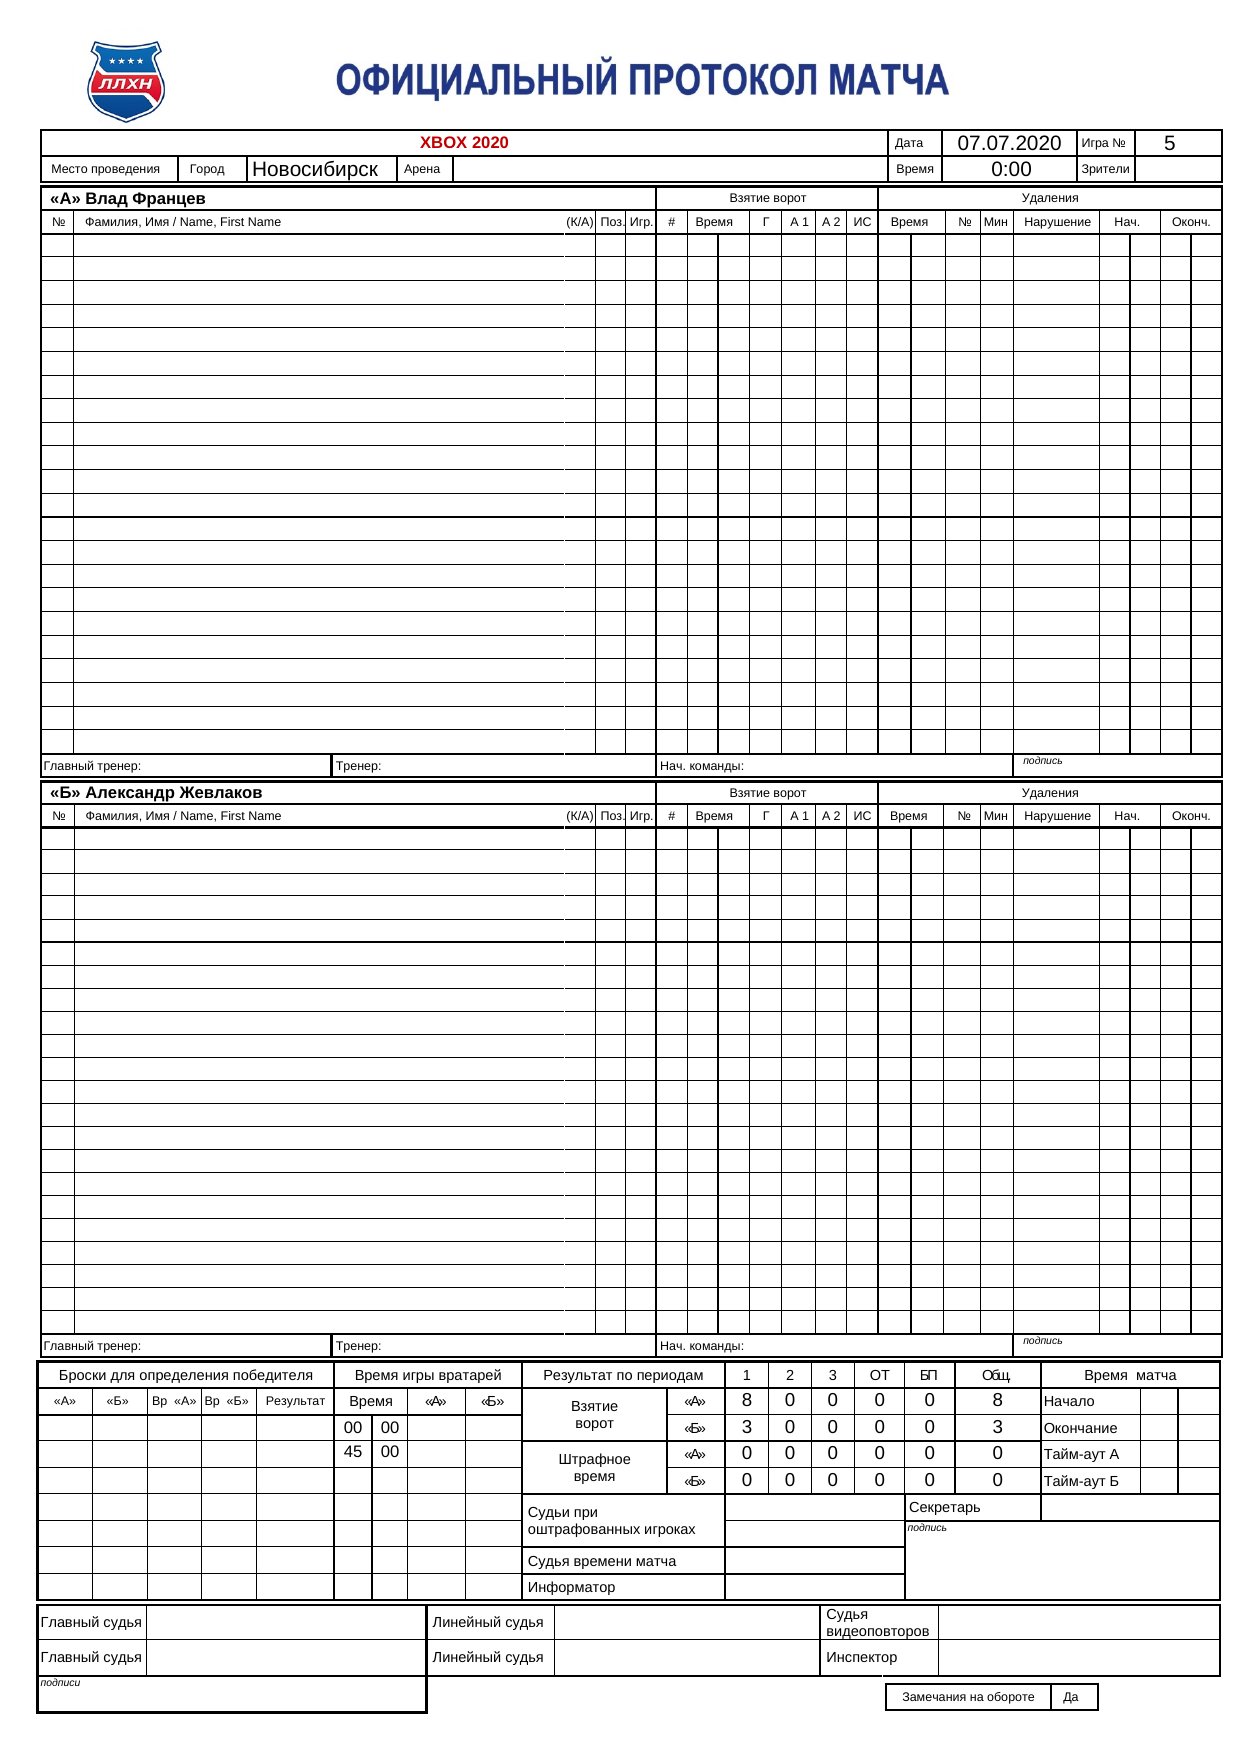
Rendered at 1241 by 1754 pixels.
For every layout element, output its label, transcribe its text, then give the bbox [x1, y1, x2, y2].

table_cell [782, 1242, 815, 1264]
table_cell Г [750, 805, 781, 826]
table_cell 0 [769, 1468, 811, 1493]
table_cell [596, 399, 625, 422]
table_cell [816, 1104, 846, 1126]
table_cell [408, 1468, 465, 1493]
table_cell [42, 1035, 74, 1057]
table_cell [626, 1311, 655, 1333]
table_cell [816, 1219, 846, 1241]
table_cell [1161, 1311, 1190, 1333]
table_cell [42, 541, 73, 564]
table_cell [1131, 376, 1160, 398]
table_cell [626, 1081, 655, 1103]
table_cell [657, 235, 687, 256]
table_cell [1100, 874, 1129, 895]
table_cell [912, 399, 945, 422]
table_cell [847, 1012, 877, 1033]
table_cell [1100, 494, 1129, 516]
table_cell [42, 1127, 74, 1149]
table_cell [782, 1311, 815, 1333]
table_cell [1100, 1311, 1129, 1333]
table_cell [74, 423, 564, 445]
table_cell [750, 1242, 781, 1264]
table_cell [626, 730, 655, 753]
table_header Да [1052, 1685, 1097, 1709]
table_cell [1100, 328, 1129, 351]
table_cell [879, 1242, 910, 1264]
table_cell [1161, 1127, 1190, 1149]
table_cell [1014, 612, 1099, 634]
table_cell [719, 541, 749, 564]
table_cell [719, 707, 749, 729]
table_cell [719, 376, 749, 398]
table_cell [1100, 659, 1129, 682]
table_cell [981, 352, 1013, 374]
table_cell [719, 896, 749, 918]
table_cell [912, 707, 945, 729]
table_cell [1014, 1150, 1099, 1172]
table_cell [565, 683, 595, 706]
table_cell [879, 920, 910, 941]
table_cell [879, 829, 910, 849]
table_cell [42, 943, 74, 964]
table_cell [981, 305, 1013, 327]
table_cell [847, 352, 877, 374]
table_cell [1014, 1311, 1099, 1333]
table_cell [657, 1150, 687, 1172]
table_cell [466, 1468, 521, 1493]
table_cell [565, 565, 595, 587]
table_cell [750, 683, 781, 706]
table_cell [257, 1574, 333, 1599]
table_cell [782, 588, 815, 611]
table_cell 0 [905, 1468, 954, 1493]
table_cell [912, 1219, 943, 1241]
table_cell [726, 1575, 904, 1599]
table_cell [912, 1127, 943, 1149]
table_cell [1161, 1265, 1190, 1287]
table_cell [565, 588, 595, 611]
table_cell [879, 1081, 910, 1103]
table_cell [688, 1058, 717, 1079]
table_cell [688, 1104, 717, 1126]
table_cell [1192, 1173, 1221, 1195]
table_cell [596, 541, 625, 564]
table_cell [688, 1196, 717, 1218]
table_cell [879, 943, 910, 964]
table_cell [1131, 446, 1160, 469]
table_cell [981, 707, 1013, 729]
table_cell [782, 1219, 815, 1241]
table_cell [912, 1081, 943, 1103]
table_cell [1131, 352, 1160, 374]
table_cell [626, 1035, 655, 1057]
table_cell Нарушение [1014, 805, 1099, 826]
table_cell [596, 850, 625, 872]
table_cell [626, 1173, 655, 1195]
table_cell [944, 1288, 980, 1310]
table_cell [879, 281, 910, 303]
table_cell [782, 1196, 815, 1218]
table_cell [750, 257, 781, 280]
table_cell [42, 1311, 74, 1333]
table_cell подпись [906, 1522, 1219, 1599]
table_cell [912, 1058, 943, 1079]
table_cell [750, 446, 781, 469]
table_cell [1161, 1288, 1190, 1310]
table_cell [1100, 470, 1129, 493]
table_cell [946, 281, 980, 303]
table_cell [408, 1416, 465, 1440]
table_cell [42, 850, 74, 872]
table_cell [1131, 829, 1160, 849]
table_cell [42, 612, 73, 634]
table_cell [565, 1058, 595, 1079]
table_cell [750, 399, 781, 422]
table_cell [750, 305, 781, 327]
table_cell [1131, 1311, 1160, 1333]
table_header «А» Влад Францев [42, 188, 655, 209]
table_cell [981, 896, 1013, 918]
table_header «Б» Александр Жевлаков [42, 783, 655, 803]
table_cell [750, 470, 781, 493]
table_cell [1014, 730, 1099, 753]
table_cell [657, 943, 687, 964]
table_cell [981, 423, 1013, 445]
table_cell [879, 707, 910, 729]
table_cell [42, 1265, 74, 1287]
table_cell [1161, 850, 1190, 872]
table_cell [1192, 518, 1221, 540]
table_cell Начало [1042, 1389, 1140, 1413]
table_cell [596, 494, 625, 516]
table_cell [816, 636, 846, 658]
table_cell [39, 1547, 92, 1573]
table_cell [1014, 896, 1099, 918]
table_cell [74, 565, 564, 587]
table_cell [688, 541, 717, 564]
table_cell [816, 328, 846, 351]
table_cell [816, 446, 846, 469]
table_cell [879, 1196, 910, 1218]
table_cell [1192, 1127, 1221, 1149]
table_cell [1131, 730, 1160, 753]
table_cell [1131, 707, 1160, 729]
table_cell [42, 376, 73, 398]
table_cell [879, 1173, 910, 1195]
table_cell [1192, 966, 1221, 987]
table_cell [816, 423, 846, 445]
table_cell [565, 1242, 595, 1264]
table_cell [74, 707, 564, 729]
table_cell [1192, 399, 1221, 422]
table_cell [466, 1547, 521, 1573]
table_cell [657, 423, 687, 445]
table_cell [782, 920, 815, 941]
table_cell [39, 1521, 92, 1546]
table_cell [847, 1219, 877, 1241]
table_cell [879, 1311, 910, 1333]
table_cell [1161, 612, 1190, 634]
table_cell [726, 1548, 904, 1573]
table_cell [1014, 446, 1099, 469]
table_cell [1131, 235, 1160, 256]
table_cell [565, 636, 595, 658]
table_cell [912, 470, 945, 493]
table_cell [565, 829, 595, 849]
table_cell [42, 1219, 74, 1241]
table_cell [1131, 565, 1160, 587]
table_cell [1100, 1196, 1129, 1218]
table_cell [1131, 494, 1160, 516]
table_cell [981, 1127, 1013, 1149]
table_cell [816, 541, 846, 564]
table_cell [74, 446, 564, 469]
table_cell [657, 1104, 687, 1126]
table_cell [408, 1494, 465, 1520]
table_cell [981, 1081, 1013, 1103]
table_cell [981, 1242, 1013, 1264]
table_cell 0 [855, 1468, 904, 1493]
table_cell Нарушение [1014, 211, 1099, 233]
table_cell [1131, 1058, 1160, 1079]
table_cell [816, 943, 846, 964]
table_cell [1192, 305, 1221, 327]
table_cell [981, 1035, 1013, 1057]
table_cell [1014, 518, 1099, 540]
table_cell [912, 352, 945, 374]
table_cell [750, 829, 781, 849]
table_cell [1161, 518, 1190, 540]
table_cell [879, 1104, 910, 1126]
table_cell [335, 1468, 371, 1493]
table_cell # [657, 211, 687, 233]
table_cell [719, 1288, 749, 1310]
table_cell [1100, 1150, 1129, 1172]
table_cell [750, 636, 781, 658]
table_cell [657, 1288, 687, 1310]
table_cell [466, 1416, 521, 1440]
table_cell Линейный судья [428, 1606, 554, 1639]
table_cell [750, 920, 781, 941]
table_cell [847, 920, 877, 941]
table_cell [782, 1288, 815, 1310]
table_cell [816, 1081, 846, 1103]
table_cell [1131, 1173, 1160, 1195]
table_cell [1161, 659, 1190, 682]
table_cell [944, 1265, 980, 1287]
table_cell [596, 588, 625, 611]
table_cell [1014, 850, 1099, 872]
table_cell [657, 659, 687, 682]
table_cell [879, 989, 910, 1011]
table_header 5 [1136, 131, 1221, 155]
table_cell [688, 281, 717, 303]
table_cell [1100, 399, 1129, 422]
table_cell [879, 1288, 910, 1310]
table_cell [466, 1441, 521, 1467]
table_cell [74, 470, 564, 493]
table_cell [879, 850, 910, 872]
table_cell [847, 943, 877, 964]
table_cell [912, 1288, 943, 1310]
table_cell [657, 1265, 687, 1287]
table_cell [1014, 1035, 1099, 1057]
table_cell Время [879, 211, 945, 233]
table_cell [657, 850, 687, 872]
table_cell [912, 588, 945, 611]
table_cell [596, 257, 625, 280]
table_cell [750, 1104, 781, 1126]
table_cell [148, 1468, 201, 1493]
table_cell [1192, 850, 1221, 872]
table_cell [688, 423, 717, 445]
table_cell [148, 1521, 201, 1546]
table_cell [912, 829, 943, 849]
table_cell [75, 1288, 564, 1310]
table_cell [944, 1081, 980, 1103]
table_cell [1192, 1196, 1221, 1218]
table_cell [373, 1521, 407, 1546]
table_cell [1100, 612, 1129, 634]
table_cell [75, 1058, 564, 1079]
table_cell [688, 1173, 717, 1195]
table_cell [257, 1521, 333, 1546]
table_cell [719, 1265, 749, 1287]
table_cell [847, 1081, 877, 1103]
table_cell [782, 1035, 815, 1057]
table_cell [981, 612, 1013, 634]
table_cell [257, 1494, 333, 1520]
table_header Результат по периодам [523, 1363, 724, 1387]
table_cell [565, 1196, 595, 1218]
table_cell [565, 612, 595, 634]
table_cell [879, 257, 910, 280]
table_cell [74, 235, 564, 256]
table_cell [782, 659, 815, 682]
table_cell [944, 874, 980, 895]
table_cell [657, 683, 687, 706]
table_cell [1179, 1468, 1219, 1493]
table_cell [1192, 376, 1221, 398]
table_cell [565, 874, 595, 895]
table_cell [946, 470, 980, 493]
table_cell [912, 659, 945, 682]
table_cell [626, 565, 655, 587]
table_cell [1161, 305, 1190, 327]
table_cell [565, 1265, 595, 1287]
table_cell [981, 1288, 1013, 1310]
table_cell [42, 1058, 74, 1079]
table_cell 0 [812, 1389, 854, 1413]
table_cell [1100, 565, 1129, 587]
table_cell [946, 636, 980, 658]
table_cell [816, 966, 846, 987]
table_cell [1161, 636, 1190, 658]
table_cell [565, 423, 595, 445]
table_cell [750, 541, 781, 564]
table_cell [42, 1081, 74, 1103]
table_cell [782, 352, 815, 374]
table_cell Тренер: [333, 1335, 655, 1356]
table_cell [657, 352, 687, 374]
table_cell [816, 920, 846, 941]
table_cell [782, 399, 815, 422]
table_cell [750, 659, 781, 682]
table_cell [1100, 1058, 1129, 1079]
table_cell [657, 328, 687, 351]
table_cell [847, 707, 877, 729]
table_cell [626, 399, 655, 422]
table_cell [847, 850, 877, 872]
table_cell [565, 470, 595, 493]
table_cell [147, 1640, 425, 1675]
table_cell [657, 1242, 687, 1264]
table_cell [816, 1150, 846, 1172]
table_cell Время [688, 805, 749, 826]
table_cell [782, 257, 815, 280]
table_cell [981, 1311, 1013, 1333]
table_cell [596, 352, 625, 374]
table_cell [688, 874, 717, 895]
table_cell [847, 896, 877, 918]
table_cell 3 [726, 1415, 768, 1440]
table_cell [944, 1242, 980, 1264]
table_cell [657, 1012, 687, 1033]
table_cell [1161, 1081, 1190, 1103]
table_cell [847, 683, 877, 706]
table_cell [879, 235, 910, 256]
table_cell [944, 829, 980, 849]
table_cell [1161, 1104, 1190, 1126]
table_cell [74, 305, 564, 327]
table_cell [626, 943, 655, 964]
table_cell [42, 707, 73, 729]
table_cell [596, 612, 625, 634]
table_cell [782, 305, 815, 327]
table_cell [981, 659, 1013, 682]
table_cell [719, 636, 749, 658]
table_cell [42, 1288, 74, 1310]
table_cell [688, 1265, 717, 1287]
table_cell [626, 235, 655, 256]
table_cell [74, 636, 564, 658]
table_cell [42, 588, 73, 611]
table_cell [1192, 257, 1221, 280]
table_cell [1100, 636, 1129, 658]
table_cell Игр. [626, 805, 655, 826]
table_cell [596, 1150, 625, 1172]
table_cell [565, 376, 595, 398]
table_cell [981, 565, 1013, 587]
table_cell Взятие ворот [523, 1389, 666, 1440]
table_cell [688, 989, 717, 1011]
table_cell [946, 235, 980, 256]
table_cell [912, 730, 945, 753]
table_cell [626, 966, 655, 987]
table_cell [1161, 565, 1190, 587]
table_cell [202, 1521, 256, 1546]
table_cell [847, 636, 877, 658]
table_cell [657, 305, 687, 327]
table_cell [688, 896, 717, 918]
table_cell [42, 636, 73, 658]
table_cell Поз. [596, 211, 625, 233]
table_cell [1131, 1150, 1160, 1172]
table_cell [981, 328, 1013, 351]
table_cell [596, 518, 625, 540]
table_cell [946, 352, 980, 374]
table_cell [912, 541, 945, 564]
table_cell [657, 1311, 687, 1333]
table_cell [816, 683, 846, 706]
table_cell [565, 235, 595, 256]
table_cell [42, 896, 74, 918]
table_cell # [657, 805, 687, 826]
table_cell [1141, 1415, 1177, 1440]
table_cell Вр «Б» [202, 1389, 256, 1413]
table_cell [1192, 565, 1221, 587]
table_cell [42, 446, 73, 469]
table_cell [1014, 966, 1099, 987]
table_cell [1014, 683, 1099, 706]
table_cell [1100, 1127, 1129, 1149]
table_cell [847, 989, 877, 1011]
table_cell А 2 [816, 211, 846, 233]
table_cell [782, 1058, 815, 1079]
table_cell [944, 920, 980, 941]
table_cell [688, 1288, 717, 1310]
table_cell [782, 943, 815, 964]
table_cell [946, 518, 980, 540]
table_cell Окончание [1042, 1415, 1140, 1440]
table_cell [750, 565, 781, 587]
table_cell Арена [398, 157, 452, 181]
table_cell [257, 1468, 333, 1493]
table_cell [847, 518, 877, 540]
table_cell Время [889, 157, 941, 181]
table_cell Город [179, 157, 246, 181]
table_cell [847, 612, 877, 634]
table_cell [688, 399, 717, 422]
table_cell [688, 1035, 717, 1057]
table_cell [946, 305, 980, 327]
table_cell [596, 636, 625, 658]
table_cell [657, 281, 687, 303]
table_cell [944, 1173, 980, 1195]
table_cell [816, 494, 846, 516]
table_cell [596, 470, 625, 493]
table_cell [1192, 683, 1221, 706]
table_cell [688, 1081, 717, 1103]
table_cell [1100, 1104, 1129, 1126]
table_cell [39, 1441, 92, 1467]
table_cell [373, 1574, 407, 1599]
table_cell [75, 943, 564, 964]
table_cell [719, 920, 749, 941]
table_cell [981, 920, 1013, 941]
table_cell [626, 1288, 655, 1310]
table_cell [719, 1127, 749, 1149]
table_cell [1161, 1173, 1190, 1195]
table_cell [750, 896, 781, 918]
table_cell [782, 707, 815, 729]
table_cell [1100, 423, 1129, 445]
table_cell [946, 446, 980, 469]
table_cell [1014, 1081, 1099, 1103]
table_cell [847, 235, 877, 256]
table_cell [657, 1058, 687, 1079]
table_cell [688, 494, 717, 516]
table_cell [1161, 920, 1190, 941]
table_header Игра № [1078, 131, 1134, 155]
table_cell [879, 376, 910, 398]
table_cell [565, 730, 595, 753]
table_cell [750, 989, 781, 1011]
table_cell [782, 423, 815, 445]
table_cell [75, 1081, 564, 1103]
table_cell [42, 235, 73, 256]
table_cell [657, 565, 687, 587]
table_cell [1100, 829, 1129, 849]
table_cell [565, 896, 595, 918]
table_cell [626, 636, 655, 658]
table_cell [1014, 1012, 1099, 1033]
table_cell [42, 470, 73, 493]
table_cell [1141, 1389, 1177, 1413]
table_cell [939, 1606, 1219, 1639]
table_cell [42, 1012, 74, 1033]
table_cell [596, 1219, 625, 1241]
table_cell [726, 1495, 904, 1520]
table_cell [1100, 235, 1129, 256]
table_cell [847, 328, 877, 351]
table_cell [782, 966, 815, 987]
table_cell [1014, 328, 1099, 351]
table_cell [1014, 281, 1099, 303]
table_cell [981, 1058, 1013, 1079]
table_cell [981, 730, 1013, 753]
table_cell [1014, 305, 1099, 327]
table_cell [1100, 1288, 1129, 1310]
table_cell [1131, 1104, 1160, 1126]
table_cell [946, 588, 980, 611]
table_cell Нач. команды: [657, 755, 1012, 776]
table_cell [719, 446, 749, 469]
table_cell [1014, 1265, 1099, 1287]
table_cell [626, 352, 655, 374]
table_cell (К/А) [565, 805, 595, 826]
table_cell [1014, 1288, 1099, 1310]
table_cell [565, 659, 595, 682]
table_cell Фамилия, Имя / Name, First Name [74, 211, 565, 233]
table_cell 3 [956, 1415, 1040, 1440]
table_cell [688, 659, 717, 682]
table_cell [816, 470, 846, 493]
table_cell [688, 707, 717, 729]
table_cell [565, 328, 595, 351]
table_cell 0 [855, 1442, 904, 1467]
table_cell [626, 896, 655, 918]
table_cell [912, 235, 945, 256]
table_cell [1161, 423, 1190, 445]
table_cell [782, 850, 815, 872]
table_cell [1099, 1682, 1220, 1711]
table_cell [879, 588, 910, 611]
table_cell [1100, 541, 1129, 564]
table_cell [596, 1012, 625, 1033]
table_cell Время [879, 805, 943, 826]
table_cell [719, 1242, 749, 1264]
table_cell [847, 1058, 877, 1079]
table_cell [596, 943, 625, 964]
table_cell [847, 423, 877, 445]
table_cell [1131, 612, 1160, 634]
table_cell [883, 1677, 1220, 1681]
table_cell [946, 730, 980, 753]
table_cell [816, 989, 846, 1011]
table_cell [1014, 707, 1099, 729]
table_cell [1161, 328, 1190, 351]
table_cell [1014, 494, 1099, 516]
table_cell [688, 1012, 717, 1033]
table_cell [335, 1494, 371, 1520]
table_cell [719, 943, 749, 964]
table_cell [719, 494, 749, 516]
table_cell [1131, 1288, 1160, 1310]
table_cell [1131, 257, 1160, 280]
table_cell Результат [257, 1389, 333, 1413]
table_cell [847, 305, 877, 327]
table_cell [879, 1058, 910, 1079]
table_cell [688, 850, 717, 872]
table_cell [816, 829, 846, 849]
table_cell [750, 281, 781, 303]
table_cell [1161, 446, 1190, 469]
table_cell [1161, 730, 1190, 753]
table_cell [912, 257, 945, 280]
table_cell [719, 1311, 749, 1333]
table_cell [847, 1035, 877, 1057]
table_cell [719, 518, 749, 540]
table_cell [42, 1150, 74, 1172]
table_cell [1131, 1127, 1160, 1149]
table_cell [565, 1127, 595, 1149]
table_cell [879, 470, 910, 493]
table_cell 0 [905, 1389, 954, 1413]
table_cell [750, 707, 781, 729]
table_cell [912, 446, 945, 469]
table_header Замечания на обороте [887, 1685, 1050, 1709]
table_cell [1131, 1219, 1160, 1241]
table_cell [944, 1035, 980, 1057]
table_cell [565, 305, 595, 327]
table_cell [782, 518, 815, 540]
table_cell [981, 1150, 1013, 1172]
table_cell [847, 1265, 877, 1287]
table_cell [335, 1574, 371, 1599]
table_cell [1161, 541, 1190, 564]
table_cell [912, 376, 945, 398]
table_cell [944, 1104, 980, 1126]
table_cell [42, 565, 73, 587]
table_cell [596, 446, 625, 469]
table_cell [912, 920, 943, 941]
table_cell [726, 1521, 904, 1546]
table_cell [946, 376, 980, 398]
table_cell [816, 376, 846, 398]
table_cell [939, 1640, 1219, 1675]
table_cell [750, 1288, 781, 1310]
table_cell [1192, 829, 1221, 849]
table_cell [750, 1127, 781, 1149]
table_cell [719, 588, 749, 611]
table_cell [657, 446, 687, 469]
table_cell [93, 1416, 147, 1440]
table_cell [565, 850, 595, 872]
table_cell [39, 1416, 92, 1440]
table_cell № [946, 211, 980, 233]
table_cell Судьи при оштрафованных игроках [523, 1495, 724, 1546]
table_cell [946, 659, 980, 682]
table_cell [1192, 494, 1221, 516]
table_cell [912, 612, 945, 634]
table_cell [944, 989, 980, 1011]
table_cell [1014, 659, 1099, 682]
table_cell [1192, 1288, 1221, 1310]
table_cell [912, 1035, 943, 1057]
table_cell [42, 281, 73, 303]
table_cell 0 [812, 1415, 854, 1440]
table_cell Нач. [1100, 211, 1160, 233]
table_cell [42, 328, 73, 351]
table_cell [688, 920, 717, 941]
table_cell [626, 1196, 655, 1218]
table_cell «Б» [668, 1468, 724, 1493]
table_cell [847, 1288, 877, 1310]
table_cell [565, 494, 595, 516]
table_cell [944, 1012, 980, 1033]
table_cell [719, 659, 749, 682]
table_cell [912, 1311, 943, 1333]
table_cell [816, 518, 846, 540]
table_cell [657, 1081, 687, 1103]
table_cell [688, 446, 717, 469]
table_cell [565, 966, 595, 987]
table_cell [719, 989, 749, 1011]
table_cell [750, 612, 781, 634]
table_cell [74, 588, 564, 611]
table_cell А 1 [782, 805, 815, 826]
table_cell [946, 541, 980, 564]
table_cell [596, 281, 625, 303]
table_cell [1161, 494, 1190, 516]
table_cell [565, 399, 595, 422]
table_cell [688, 730, 717, 753]
table_cell А 1 [782, 211, 815, 233]
table_cell [750, 1012, 781, 1033]
table_cell [879, 1012, 910, 1033]
table_cell [981, 518, 1013, 540]
table_cell [148, 1441, 201, 1467]
table_cell Тренер: [333, 755, 655, 776]
table_cell [719, 281, 749, 303]
table_cell [816, 659, 846, 682]
table_cell [1131, 423, 1160, 445]
table_cell [596, 1196, 625, 1218]
table_cell [782, 446, 815, 469]
table_cell Фамилия, Имя / Name, First Name [75, 805, 565, 826]
table_cell [147, 1606, 425, 1639]
table_cell [782, 829, 815, 849]
table_cell [847, 1242, 877, 1264]
table_cell ИС [847, 805, 877, 826]
table_cell [42, 494, 73, 516]
table_cell [657, 399, 687, 422]
table_cell 00 [373, 1416, 407, 1440]
table_cell [946, 423, 980, 445]
table_cell [74, 281, 564, 303]
table_cell [1131, 1265, 1160, 1287]
table_cell [1161, 874, 1190, 895]
table_cell Линейный судья [428, 1640, 554, 1675]
table_cell [847, 1196, 877, 1218]
table_cell [688, 588, 717, 611]
table_cell [257, 1547, 333, 1573]
table_cell [626, 1265, 655, 1287]
table_cell [1100, 1219, 1129, 1241]
table_cell [688, 1219, 717, 1241]
table_cell [1100, 896, 1129, 918]
table_cell [782, 1012, 815, 1033]
table_cell [466, 1494, 521, 1520]
table_cell [596, 874, 625, 895]
table_cell [1192, 659, 1221, 682]
table_cell [626, 1242, 655, 1264]
table_cell [1100, 943, 1129, 964]
table_cell [75, 966, 564, 987]
table_header Дата [889, 131, 941, 155]
table_cell 0 [956, 1468, 1040, 1493]
table_cell [1100, 707, 1129, 729]
table_cell [719, 352, 749, 374]
table_cell [719, 966, 749, 987]
table_cell [657, 966, 687, 987]
table_cell Вр «А» [148, 1389, 201, 1413]
table_cell 0 [855, 1415, 904, 1440]
table_cell [93, 1468, 147, 1493]
table_cell [719, 829, 749, 849]
table_cell Секретарь [906, 1495, 1040, 1520]
table_cell [1100, 1173, 1129, 1195]
table_cell [1192, 896, 1221, 918]
table_cell [596, 328, 625, 351]
table_cell [42, 257, 73, 280]
table_cell [1192, 1104, 1221, 1126]
table_cell [944, 1196, 980, 1218]
table_cell [42, 1196, 74, 1218]
table_cell [719, 399, 749, 422]
table_cell [202, 1494, 256, 1520]
table_cell [981, 541, 1013, 564]
table_cell Информатор [523, 1575, 724, 1599]
table_cell [912, 850, 943, 872]
table_cell [1161, 966, 1190, 987]
table_cell [596, 1311, 625, 1333]
table_cell [1192, 1242, 1221, 1264]
table_cell [719, 305, 749, 327]
table_cell [596, 235, 625, 256]
table_cell [719, 612, 749, 634]
table_cell [93, 1494, 147, 1520]
table_cell [816, 1058, 846, 1079]
table_cell [944, 1058, 980, 1079]
table_cell [657, 1219, 687, 1241]
table_cell [565, 989, 595, 1011]
table_cell [782, 683, 815, 706]
table_cell [912, 423, 945, 445]
table_cell [74, 494, 564, 516]
table_cell [74, 683, 564, 706]
table_cell [688, 1311, 717, 1333]
table_cell [408, 1521, 465, 1546]
table_cell [148, 1494, 201, 1520]
table_cell Главный судья [39, 1606, 146, 1639]
table_cell [657, 470, 687, 493]
table_cell [596, 707, 625, 729]
table_cell [688, 470, 717, 493]
table_cell [1014, 1104, 1099, 1126]
table_cell [750, 1219, 781, 1241]
table_header Удаления [879, 188, 1221, 209]
table_cell 0 [769, 1415, 811, 1440]
table_cell [688, 565, 717, 587]
table_cell [981, 943, 1013, 964]
table_cell Г [750, 211, 781, 233]
table_cell [944, 966, 980, 987]
table_cell [1014, 257, 1099, 280]
table_cell [1141, 1441, 1177, 1467]
table_cell [1192, 328, 1221, 351]
table_cell [75, 1242, 564, 1264]
table_cell [1100, 989, 1129, 1011]
table_cell [42, 518, 73, 540]
table_cell [1161, 1035, 1190, 1057]
table_cell [981, 399, 1013, 422]
table_cell [1136, 157, 1221, 181]
table_cell [1161, 257, 1190, 280]
table_cell [912, 494, 945, 516]
table_cell [1131, 305, 1160, 327]
table_cell «Б » [466, 1389, 521, 1413]
table_cell [782, 874, 815, 895]
table_cell [912, 683, 945, 706]
table_cell [1161, 896, 1190, 918]
table_cell [879, 305, 910, 327]
table_cell [148, 1574, 201, 1599]
table_cell [1192, 943, 1221, 964]
table_cell [981, 636, 1013, 658]
table_cell [879, 874, 910, 895]
table_cell [719, 1150, 749, 1172]
table_cell [1014, 943, 1099, 964]
table_cell [626, 829, 655, 849]
table_cell [946, 328, 980, 351]
table_cell 0 [769, 1442, 811, 1467]
table_cell [688, 1150, 717, 1172]
table_cell [1161, 707, 1190, 729]
table_cell [719, 423, 749, 445]
table_cell [408, 1547, 465, 1573]
table_cell [148, 1547, 201, 1573]
table_cell [816, 1196, 846, 1218]
table_header Броски для определения победителя [39, 1363, 333, 1387]
table_cell [1131, 850, 1160, 872]
table_cell [1192, 1035, 1221, 1057]
table_cell [93, 1441, 147, 1467]
table_cell [750, 1058, 781, 1079]
table_cell [75, 829, 564, 849]
table_cell [946, 399, 980, 422]
table_cell [466, 1574, 521, 1599]
table_cell [688, 829, 717, 849]
table_cell [1141, 1468, 1177, 1493]
table_cell [847, 1311, 877, 1333]
table_cell Штрафное время [523, 1442, 666, 1493]
table_cell [596, 565, 625, 587]
table_cell [946, 683, 980, 706]
table_cell [912, 874, 943, 895]
table_cell [816, 281, 846, 303]
table_cell [75, 874, 564, 895]
table_cell [657, 920, 687, 941]
table_cell [1192, 470, 1221, 493]
table_cell [1014, 1173, 1099, 1195]
table_cell [1131, 541, 1160, 564]
table_cell [912, 1150, 943, 1172]
table_cell [42, 399, 73, 422]
table_cell [596, 920, 625, 941]
table_cell [1131, 683, 1160, 706]
table_cell [912, 1173, 943, 1195]
table_cell [596, 659, 625, 682]
table_cell [1192, 1058, 1221, 1079]
table_cell [626, 683, 655, 706]
table_cell [981, 281, 1013, 303]
table_cell [688, 518, 717, 540]
table_cell [879, 328, 910, 351]
table_cell [688, 943, 717, 964]
table_cell [981, 470, 1013, 493]
table_cell 0 [812, 1442, 854, 1467]
table_cell [596, 683, 625, 706]
table_cell [879, 1219, 910, 1241]
table_cell [879, 612, 910, 634]
table_cell [565, 943, 595, 964]
table_cell Оконч. [1161, 805, 1221, 826]
table_cell [944, 850, 980, 872]
table_cell [782, 1150, 815, 1172]
table_cell [782, 1173, 815, 1195]
table_cell [42, 1173, 74, 1195]
table_cell [1161, 683, 1190, 706]
table_cell [1192, 1311, 1221, 1333]
table_cell [816, 1288, 846, 1310]
table_cell [1131, 943, 1160, 964]
table_cell [565, 920, 595, 941]
table_cell [1161, 1150, 1190, 1172]
table_cell [565, 1150, 595, 1172]
table_cell [1100, 446, 1129, 469]
table_header Время матча [1042, 1363, 1219, 1387]
table_cell [565, 1081, 595, 1103]
table_cell [912, 1012, 943, 1033]
table_cell [944, 1127, 980, 1149]
table_header 2 [769, 1363, 811, 1387]
table_cell [981, 1173, 1013, 1195]
table_cell [688, 376, 717, 398]
table_cell [750, 376, 781, 398]
table_cell [946, 494, 980, 516]
table_cell [750, 494, 781, 516]
table_cell [981, 494, 1013, 516]
table_cell [657, 730, 687, 753]
table_cell «А» [408, 1389, 465, 1413]
table_cell [42, 966, 74, 987]
table_cell [626, 541, 655, 564]
table_cell [719, 328, 749, 351]
table_cell [1100, 1265, 1129, 1287]
table_cell [750, 730, 781, 753]
table_cell [719, 874, 749, 895]
table_header XBOX 2020 [42, 131, 887, 155]
table_cell [879, 1150, 910, 1172]
table_cell [719, 1035, 749, 1057]
table_cell [596, 1035, 625, 1057]
table_cell [74, 541, 564, 564]
table_cell [335, 1547, 371, 1573]
table_cell [1014, 541, 1099, 564]
table_cell [1014, 874, 1099, 895]
table_cell [39, 1468, 92, 1493]
table_cell [626, 1127, 655, 1149]
table_cell [565, 1288, 595, 1310]
table_cell [750, 328, 781, 351]
table_cell [565, 446, 595, 469]
table_cell [1131, 1242, 1160, 1264]
table_cell Время [688, 211, 749, 233]
table_cell [816, 1242, 846, 1264]
table_cell [93, 1547, 147, 1573]
table_cell [946, 707, 980, 729]
table_cell [981, 1196, 1013, 1218]
table_cell [1014, 565, 1099, 587]
table_cell № [42, 805, 74, 826]
table_cell [750, 1173, 781, 1195]
table_cell 0 [956, 1442, 1040, 1467]
table_cell [75, 1265, 564, 1287]
table_cell Поз. [596, 805, 625, 826]
table_cell [1192, 874, 1221, 895]
table_cell [719, 1173, 749, 1195]
table_cell [782, 328, 815, 351]
table_cell [1192, 352, 1221, 374]
table_cell [879, 565, 910, 587]
table_cell [688, 636, 717, 658]
table_cell [1100, 1035, 1129, 1057]
table_cell [596, 730, 625, 753]
table_cell [847, 376, 877, 398]
table_cell [148, 1416, 201, 1440]
table_cell [816, 1012, 846, 1033]
table_cell [626, 446, 655, 469]
table_cell [1100, 588, 1129, 611]
table_cell [879, 1035, 910, 1057]
table_cell [257, 1441, 333, 1467]
table_cell [816, 874, 846, 895]
table_cell 0 [905, 1415, 954, 1440]
table_cell Оконч. [1161, 211, 1221, 233]
table_cell [1014, 235, 1099, 256]
table_cell [1100, 305, 1129, 327]
table_cell [657, 1127, 687, 1149]
table_cell [596, 1173, 625, 1195]
table_cell [408, 1441, 465, 1467]
table_cell [912, 281, 945, 303]
table_cell [1014, 423, 1099, 445]
table_cell [782, 1265, 815, 1287]
table_cell «А» [668, 1389, 724, 1413]
table_cell [1192, 235, 1221, 256]
table_cell [657, 612, 687, 634]
table_cell [1014, 920, 1099, 941]
table_cell [847, 494, 877, 516]
table_cell [42, 730, 73, 753]
table_cell [912, 989, 943, 1011]
table_cell Нач. [1100, 805, 1160, 826]
table_cell [1161, 1012, 1190, 1033]
table_cell [782, 494, 815, 516]
table_cell [1014, 989, 1099, 1011]
table_cell [688, 257, 717, 280]
table_cell [719, 1104, 749, 1126]
table_cell [719, 850, 749, 872]
table_cell [626, 850, 655, 872]
table_cell [879, 446, 910, 469]
table_cell [1192, 423, 1221, 445]
table_cell [596, 376, 625, 398]
table_cell [596, 829, 625, 849]
table_cell [626, 1012, 655, 1033]
table_header Удаления [879, 783, 1221, 803]
table_cell [782, 636, 815, 658]
table_cell [596, 1242, 625, 1264]
table_cell 00 [335, 1416, 371, 1440]
table_cell [912, 1242, 943, 1264]
table_cell Судья времени матча [523, 1548, 724, 1573]
table_cell [912, 1196, 943, 1218]
table_header Взятие ворот [657, 783, 877, 803]
table_cell [750, 1311, 781, 1333]
table_cell [879, 1265, 910, 1287]
table_cell [981, 874, 1013, 895]
table_cell [657, 1173, 687, 1195]
table_cell [454, 157, 887, 181]
table_cell [428, 1677, 882, 1711]
table_cell «А» [39, 1389, 92, 1413]
table_cell [1161, 989, 1190, 1011]
table_cell [373, 1547, 407, 1573]
table_cell [74, 399, 564, 422]
table_cell [1192, 541, 1221, 564]
table_cell [981, 257, 1013, 280]
table_cell [1161, 281, 1190, 303]
table_cell [657, 1196, 687, 1218]
table_cell [750, 1035, 781, 1057]
table_cell [782, 470, 815, 493]
table_cell [626, 376, 655, 398]
table_cell [782, 896, 815, 918]
table_cell [719, 1058, 749, 1079]
table_cell [39, 1494, 92, 1520]
table_cell [74, 612, 564, 634]
table_cell [912, 966, 943, 987]
table_cell [879, 399, 910, 422]
table_cell [657, 518, 687, 540]
table_cell [816, 588, 846, 611]
table_cell [1192, 588, 1221, 611]
table_cell Зрители [1078, 157, 1134, 181]
table_cell [1131, 1035, 1160, 1057]
table_cell [626, 1058, 655, 1079]
table_cell [1192, 1081, 1221, 1103]
table_cell [75, 920, 564, 941]
table_cell [688, 612, 717, 634]
table_cell [626, 659, 655, 682]
table_cell [816, 1265, 846, 1287]
table_cell [750, 588, 781, 611]
table_cell [981, 966, 1013, 987]
table_cell подписи [39, 1677, 425, 1711]
table_cell [408, 1574, 465, 1599]
table_cell [596, 305, 625, 327]
table_cell [596, 989, 625, 1011]
table_cell [1192, 730, 1221, 753]
table_cell [1014, 1127, 1099, 1149]
table_cell [565, 518, 595, 540]
table_cell [657, 1035, 687, 1057]
table_cell [1131, 989, 1160, 1011]
table_cell [93, 1521, 147, 1546]
table_cell [565, 1035, 595, 1057]
table_cell [1192, 1265, 1221, 1287]
table_cell [626, 920, 655, 941]
table_cell [1161, 1219, 1190, 1241]
table_cell [626, 518, 655, 540]
table_cell [202, 1441, 256, 1467]
table_cell [626, 874, 655, 895]
table_cell [74, 518, 564, 540]
table_cell Нач. команды: [657, 1335, 1012, 1356]
table_cell [750, 943, 781, 964]
table_cell [75, 989, 564, 1011]
table_cell [981, 850, 1013, 872]
table_cell [1100, 1081, 1129, 1103]
table_cell [42, 423, 73, 445]
table_header ОТ [855, 1363, 904, 1387]
table_cell [879, 896, 910, 918]
table_cell [750, 518, 781, 540]
table_cell [981, 446, 1013, 469]
table_cell [565, 1173, 595, 1195]
table_cell [879, 541, 910, 564]
table_cell [1131, 399, 1160, 422]
table_cell [657, 494, 687, 516]
table_cell [981, 588, 1013, 611]
table_cell [1179, 1389, 1219, 1413]
table_cell [42, 659, 73, 682]
table_cell [816, 1173, 846, 1195]
table_cell [750, 352, 781, 374]
table_cell Мин [981, 805, 1013, 826]
table_header Общ. [956, 1363, 1040, 1387]
table_cell [688, 1127, 717, 1149]
table_header 07.07.2020 [943, 131, 1076, 155]
table_cell [847, 659, 877, 682]
table_cell [719, 470, 749, 493]
table_cell [847, 1173, 877, 1195]
table_cell [75, 1035, 564, 1057]
table_cell [1192, 446, 1221, 469]
table_cell [847, 399, 877, 422]
table_cell [42, 683, 73, 706]
table_cell «Б» [668, 1415, 724, 1440]
table_cell [626, 1219, 655, 1241]
table_cell [1014, 399, 1099, 422]
table_cell [1192, 281, 1221, 303]
table_cell [847, 874, 877, 895]
table_cell [816, 257, 846, 280]
table_cell [879, 730, 910, 753]
table_cell подпись [1014, 1335, 1221, 1356]
table_cell [596, 896, 625, 918]
table_cell [879, 518, 910, 540]
table_cell [555, 1606, 819, 1639]
table_cell Судья видеоповторов [821, 1606, 938, 1639]
table_cell [944, 1150, 980, 1172]
table_cell [688, 328, 717, 351]
table_cell [1131, 920, 1160, 941]
table_cell [565, 1104, 595, 1126]
table_cell [912, 1104, 943, 1126]
table_cell [1131, 518, 1160, 540]
table_cell [1100, 966, 1129, 987]
table_cell [719, 1196, 749, 1218]
table_cell [1100, 1012, 1129, 1033]
table_cell [626, 328, 655, 351]
table_cell [816, 1311, 846, 1333]
table_cell [719, 730, 749, 753]
table_cell [1192, 612, 1221, 634]
table_cell подпись [1014, 755, 1221, 776]
table_cell [202, 1468, 256, 1493]
table_cell [782, 1081, 815, 1103]
table_cell [626, 494, 655, 516]
table_cell [626, 612, 655, 634]
table_cell [912, 328, 945, 351]
table_cell [816, 1035, 846, 1057]
table_cell [981, 376, 1013, 398]
table_cell [1100, 730, 1129, 753]
table_cell [1014, 470, 1099, 493]
table_cell № [42, 211, 73, 233]
table_cell [782, 989, 815, 1011]
table_cell Инспектор [821, 1640, 938, 1675]
table_cell [626, 257, 655, 280]
table_cell Главный тренер: [42, 755, 330, 776]
table_cell [847, 541, 877, 564]
table_cell [1131, 588, 1160, 611]
table_cell [555, 1640, 819, 1675]
table_cell [596, 1288, 625, 1310]
table_cell [42, 829, 74, 849]
table_header 3 [812, 1363, 854, 1387]
table_cell [1100, 1242, 1129, 1264]
table_cell [847, 1150, 877, 1172]
table_cell 0 [855, 1389, 904, 1413]
table_cell [75, 1150, 564, 1172]
table_cell [912, 896, 943, 918]
table_cell [74, 257, 564, 280]
table_cell [626, 423, 655, 445]
table_cell [782, 565, 815, 587]
table_cell [1179, 1441, 1219, 1467]
table_cell [1131, 281, 1160, 303]
table_cell № [944, 805, 980, 826]
table_cell [719, 1219, 749, 1241]
table_cell [626, 588, 655, 611]
table_cell [981, 683, 1013, 706]
table_cell [946, 612, 980, 634]
table_cell [657, 588, 687, 611]
table_cell [42, 305, 73, 327]
table_cell [1014, 829, 1099, 849]
table_cell [202, 1547, 256, 1573]
table_header 1 [726, 1363, 768, 1387]
table_cell 0 [726, 1442, 768, 1467]
table_cell [1161, 1242, 1190, 1264]
table_cell [373, 1494, 407, 1520]
table_cell [719, 1012, 749, 1033]
table_cell [1131, 874, 1160, 895]
table_cell [596, 1058, 625, 1079]
table_cell [816, 352, 846, 374]
table_cell [688, 352, 717, 374]
table_cell [1131, 1196, 1160, 1218]
table_cell [1131, 896, 1160, 918]
table_cell [847, 470, 877, 493]
table_cell [93, 1574, 147, 1599]
table_cell [912, 636, 945, 658]
table_cell [1131, 328, 1160, 351]
table_cell Игр. [626, 211, 655, 233]
table_cell [1192, 989, 1221, 1011]
table_cell [1131, 659, 1160, 682]
table_cell [1014, 588, 1099, 611]
table_cell [981, 1012, 1013, 1033]
table_cell [816, 1127, 846, 1149]
table_cell [944, 943, 980, 964]
table_cell [879, 352, 910, 374]
table_cell [42, 352, 73, 374]
table_cell [688, 305, 717, 327]
table_cell [1014, 376, 1099, 398]
table_cell [847, 730, 877, 753]
table_cell [750, 1081, 781, 1103]
table_cell А 2 [816, 805, 846, 826]
table_cell [373, 1468, 407, 1493]
table_cell [750, 1265, 781, 1287]
table_cell [782, 1127, 815, 1149]
table_cell [74, 328, 564, 351]
table_cell [1161, 470, 1190, 493]
table_cell Тайм-аут Б [1042, 1468, 1140, 1493]
table_cell [847, 446, 877, 469]
table_cell [816, 896, 846, 918]
table_cell [1014, 1196, 1099, 1218]
table_cell [981, 989, 1013, 1011]
table_cell [75, 1219, 564, 1241]
table_cell [257, 1416, 333, 1440]
table_cell [565, 257, 595, 280]
table_cell [981, 1104, 1013, 1126]
table_cell [912, 305, 945, 327]
table_cell [816, 707, 846, 729]
table_cell [466, 1521, 521, 1546]
table_cell [946, 565, 980, 587]
table_cell [42, 1104, 74, 1126]
table_cell Время [335, 1389, 407, 1413]
table_cell [847, 281, 877, 303]
table_cell [657, 829, 687, 849]
table_cell [782, 281, 815, 303]
table_cell Главный судья [39, 1640, 146, 1675]
table_cell [75, 1012, 564, 1033]
table_cell [688, 235, 717, 256]
table_cell [1100, 683, 1129, 706]
table_cell [1161, 588, 1190, 611]
table_cell 8 [726, 1389, 768, 1413]
table_cell [782, 376, 815, 398]
table_cell [1131, 470, 1160, 493]
table_cell [1131, 636, 1160, 658]
table_cell [816, 612, 846, 634]
table_cell [719, 565, 749, 587]
table_cell [335, 1521, 371, 1546]
table_cell [750, 1150, 781, 1172]
table_cell [816, 305, 846, 327]
table_cell [879, 636, 910, 658]
table_cell [1192, 920, 1221, 941]
table_cell [1100, 518, 1129, 540]
table_cell [565, 352, 595, 374]
table_cell «Б» [93, 1389, 147, 1413]
table_cell [1131, 966, 1160, 987]
table_cell [657, 376, 687, 398]
table_cell [74, 730, 564, 753]
table_cell [1131, 1012, 1160, 1033]
table_cell [1161, 399, 1190, 422]
table_cell [816, 850, 846, 872]
table_header Время игры вратарей [335, 1363, 521, 1387]
table_cell [1100, 281, 1129, 303]
table_cell [847, 588, 877, 611]
table_cell [782, 1104, 815, 1126]
table_cell [944, 1219, 980, 1241]
table_cell 0:00 [943, 157, 1076, 181]
table_cell [657, 257, 687, 280]
table_cell [688, 1242, 717, 1264]
table_cell [1100, 850, 1129, 872]
table_cell [42, 874, 74, 895]
table_cell [626, 305, 655, 327]
table_cell [1100, 352, 1129, 374]
table_cell [981, 235, 1013, 256]
table_cell [816, 565, 846, 587]
table_cell [202, 1416, 256, 1440]
table_cell [912, 565, 945, 587]
table_cell [39, 1574, 92, 1599]
table_cell [1014, 636, 1099, 658]
table_header Взятие ворот [657, 188, 877, 209]
table_cell Новосибирск [248, 157, 396, 181]
table_cell [1161, 1058, 1190, 1079]
table_cell (К/А) [565, 211, 595, 233]
table_cell 8 [956, 1389, 1040, 1413]
table_cell [657, 636, 687, 658]
table_cell [750, 966, 781, 987]
table_cell [565, 1219, 595, 1241]
table_cell [42, 920, 74, 941]
table_cell [879, 494, 910, 516]
table_cell [74, 659, 564, 682]
table_cell [74, 352, 564, 374]
table_cell [626, 470, 655, 493]
table_cell [719, 257, 749, 280]
table_cell [750, 235, 781, 256]
table_cell [879, 423, 910, 445]
table_cell [847, 257, 877, 280]
table_cell [657, 541, 687, 564]
table_cell [1014, 1058, 1099, 1079]
table_cell [981, 1265, 1013, 1287]
table_cell Тайм-аут А [1042, 1441, 1140, 1467]
table_cell [782, 730, 815, 753]
table_cell Мин [981, 211, 1013, 233]
table_cell [565, 541, 595, 564]
table_cell «А» [668, 1442, 724, 1467]
table_cell [1161, 943, 1190, 964]
table_cell [565, 1012, 595, 1033]
table_cell [782, 235, 815, 256]
table_cell 0 [769, 1389, 811, 1413]
table_cell [75, 1127, 564, 1149]
table_cell [42, 1242, 74, 1264]
table_cell [565, 707, 595, 729]
table_cell [626, 281, 655, 303]
table_cell [657, 707, 687, 729]
table_cell [912, 943, 943, 964]
table_cell [847, 1104, 877, 1126]
table_cell [1161, 1196, 1190, 1218]
table_cell [847, 966, 877, 987]
table_cell [1161, 376, 1190, 398]
table_cell [946, 257, 980, 280]
table_cell [1192, 1219, 1221, 1241]
table_cell [74, 376, 564, 398]
table_cell [75, 850, 564, 872]
table_cell [657, 874, 687, 895]
table_cell [596, 1104, 625, 1126]
table_cell [1192, 1150, 1221, 1172]
table_cell [1161, 235, 1190, 256]
table_cell [596, 1127, 625, 1149]
table_cell [75, 1196, 564, 1218]
table_cell [626, 707, 655, 729]
table_cell [816, 730, 846, 753]
table_cell [75, 1104, 564, 1126]
table_cell [75, 896, 564, 918]
table_cell [912, 1265, 943, 1287]
table_cell [782, 612, 815, 634]
table_cell [1014, 1219, 1099, 1241]
table_cell [879, 1127, 910, 1149]
table_cell 0 [726, 1468, 768, 1493]
table_cell [750, 423, 781, 445]
table_cell [719, 235, 749, 256]
table_cell [596, 423, 625, 445]
table_cell [847, 1127, 877, 1149]
table_cell [596, 1265, 625, 1287]
table_cell [816, 399, 846, 422]
table_cell [719, 1081, 749, 1103]
table_cell [1014, 352, 1099, 374]
table_cell [1131, 1081, 1160, 1103]
table_cell [1100, 376, 1129, 398]
table_cell [981, 1219, 1013, 1241]
table_cell [1042, 1495, 1219, 1520]
table_cell [626, 1150, 655, 1172]
table_cell [565, 281, 595, 303]
table_cell [879, 966, 910, 987]
table_cell [750, 850, 781, 872]
table_cell [816, 235, 846, 256]
table_cell [944, 1311, 980, 1333]
table_cell 0 [905, 1442, 954, 1467]
table_cell [879, 659, 910, 682]
table_cell [1100, 257, 1129, 280]
table_cell [1192, 1012, 1221, 1033]
table_cell ИС [847, 211, 877, 233]
table_cell [750, 1196, 781, 1218]
table_cell [688, 683, 717, 706]
table_cell [847, 829, 877, 849]
table_cell [1161, 352, 1190, 374]
table_cell [1100, 920, 1129, 941]
table_cell [879, 683, 910, 706]
table_cell [626, 1104, 655, 1126]
table_cell [1161, 829, 1190, 849]
table_cell [912, 518, 945, 540]
table_cell [847, 565, 877, 587]
table_cell [565, 1311, 595, 1333]
table_cell [944, 896, 980, 918]
table_cell [1179, 1415, 1219, 1440]
table_cell [719, 683, 749, 706]
table_cell [75, 1173, 564, 1195]
table_cell [626, 989, 655, 1011]
table_cell [657, 896, 687, 918]
table_cell [750, 874, 781, 895]
table_cell [688, 966, 717, 987]
table_cell [1192, 636, 1221, 658]
table_cell 0 [812, 1468, 854, 1493]
table_cell 45 [335, 1441, 371, 1467]
table_cell [596, 966, 625, 987]
table_cell [75, 1311, 564, 1333]
table_cell Место проведения [42, 157, 177, 181]
table_cell 00 [373, 1441, 407, 1467]
picture [5, 28, 1179, 129]
table_cell [1014, 1242, 1099, 1264]
table_cell [596, 1081, 625, 1103]
table_cell [42, 989, 74, 1011]
table_cell [782, 541, 815, 564]
table_cell [202, 1574, 256, 1599]
table_cell Главный тренер: [42, 1335, 330, 1356]
table_cell [981, 829, 1013, 849]
table_cell [657, 989, 687, 1011]
table_cell [1192, 707, 1221, 729]
table_header БП [905, 1363, 954, 1387]
